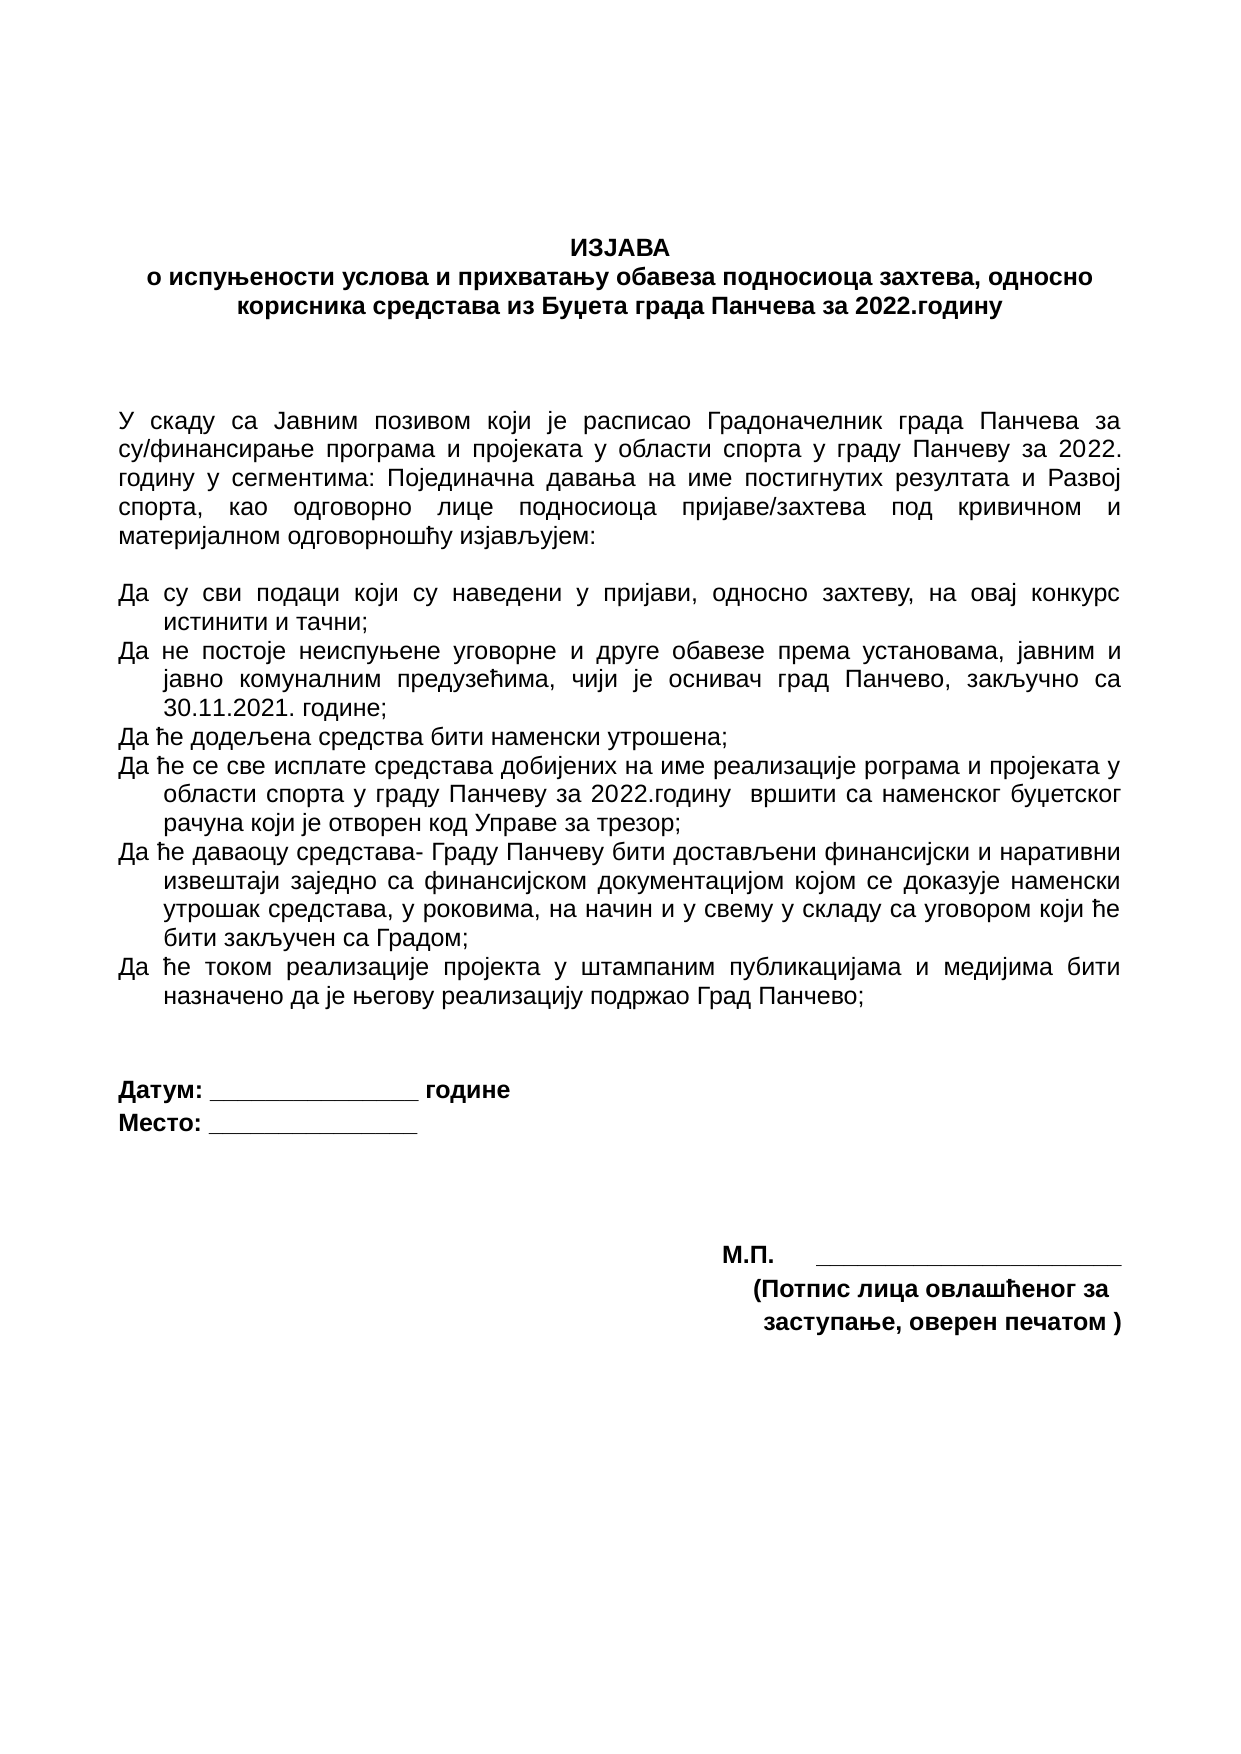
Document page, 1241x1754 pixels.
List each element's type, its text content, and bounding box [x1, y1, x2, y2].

list Да ће се све исплате средстава добијених на име реализације рограма и пројеката у области спорта у граду Панчеву за 2022.годину вршити са наменског буџетског рачуна који је отворен код Управе за трезор; [118, 751, 1122, 837]
text Датум: _______________ године [118, 1075, 1122, 1104]
list Да ће додељена средства бити наменски утрошена; [118, 722, 1122, 751]
text Место: _______________ [118, 1108, 1122, 1137]
list Да не постоје неиспуњене уговорне и друге обавезе према установама, јавним и јавно комуналним предузећима, чији је оснивач град Панчево, закључно са 30.11.2021. године; [118, 636, 1122, 722]
text о испуњености услова и прихватању обавеза подносиоца захтева, односно корисника средстава из Буџета града Панчева за 2022.годину [118, 262, 1122, 319]
text М.П. ______________________ [118, 1241, 1122, 1269]
text ИЗЈАВА [118, 233, 1122, 262]
text (Потпис лица овлашћеног за заступање, оверен печатом ) [118, 1273, 1122, 1335]
list Да су сви подаци који су наведени у пријави, односно захтеву, на овај конкурс истинити и тачни; [118, 578, 1122, 636]
list Да ће током реализације пројекта у штампаним публикацијама и медијима бити назначено да је његову реализацију подржао Град Панчево; [118, 952, 1122, 1009]
text У скаду са Јавним позивом који је расписао Градоначелник града Панчева за су/финансирање програма и пројеката у области спорта у граду Панчеву за 2022. годину у сегментима: Појединачна давања на име постигнутих резултата и Развој спорта, као одговорно лице подносиоца пријаве/захтева под кривичном и материјалном одговорношћу изјављујем: [118, 406, 1122, 549]
list Да ће даваоцу средстава- Граду Панчеву бити достављени финансијски и наративни извештаји заједно са финансијском документацијом којом се доказује наменски утрошак средстава, у роковима, на начин и у свему у складу са уговором који ће бити закључен са Градом; [118, 837, 1122, 952]
